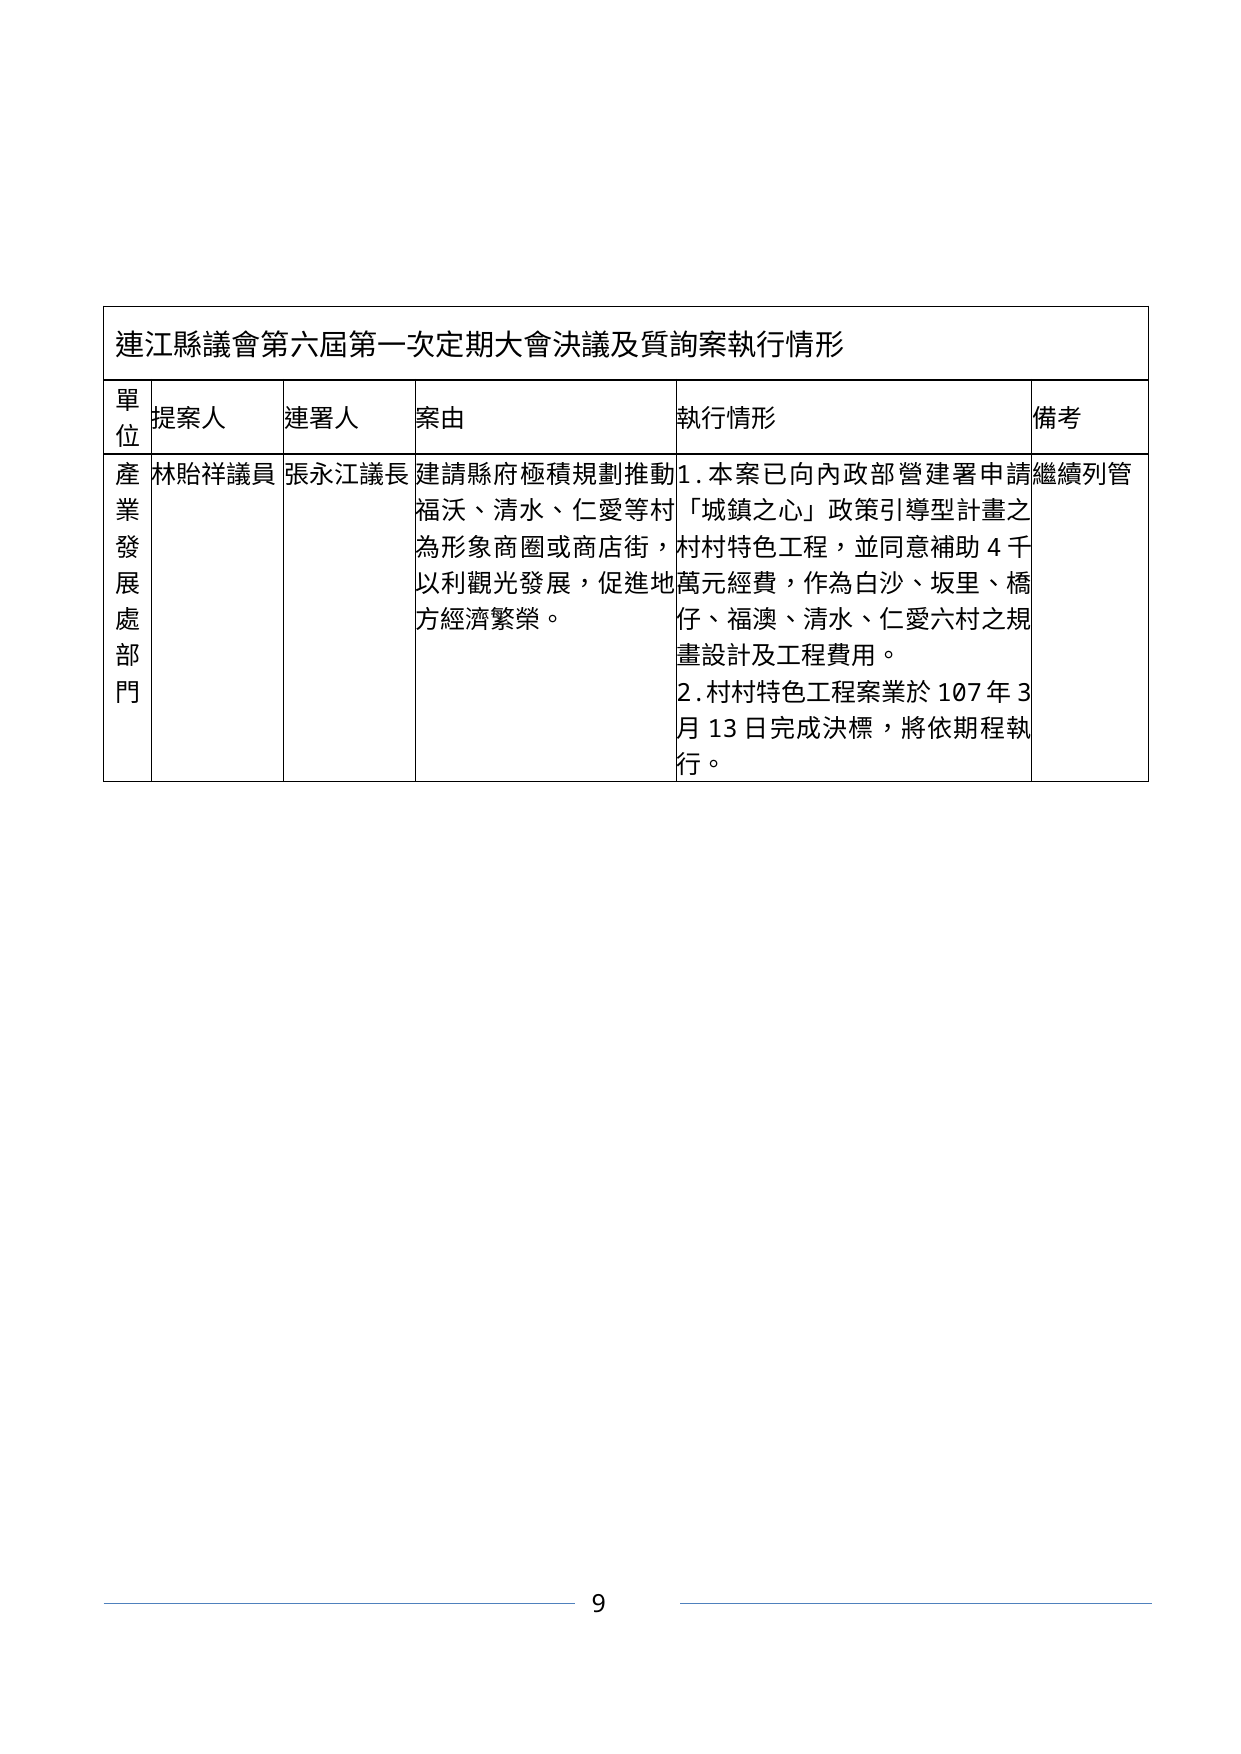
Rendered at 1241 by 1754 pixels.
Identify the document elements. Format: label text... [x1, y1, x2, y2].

table_cell 建請縣府極積規劃推動福沃、清水、仁愛等村為形象商圈或商店街，以利觀光發展，促進地方經濟繁榮。 [416, 455, 676, 781]
table_cell 執行情形 [677, 381, 1031, 453]
table_cell 備考 [1032, 381, 1148, 453]
table_cell 提案人 [152, 381, 283, 453]
table_cell 張永江議長 [284, 455, 415, 781]
table_cell 1.本案已向內政部營建署申請「城鎮之心」政策引導型計畫之村村特色工程，並同意補助4千萬元經費，作為白沙、坂里、橋仔、福澳、清水、仁愛六村之規畫設計及工程費用。 2.村村特色工程案業於107年3月13日完成決標，將依期程執行。 [677, 455, 1031, 781]
table_header 連江縣議會第六屆第一次定期大會決議及質詢案執行情形 [104, 307, 1148, 379]
table_cell 林貽祥議員 [152, 455, 283, 781]
table_cell 繼續列管 [1032, 455, 1148, 781]
table_cell 產業發展處 部門 [104, 455, 151, 781]
table_cell 單位 [104, 381, 151, 453]
table_cell 連署人 [284, 381, 415, 453]
table_cell 案由 [416, 381, 676, 453]
